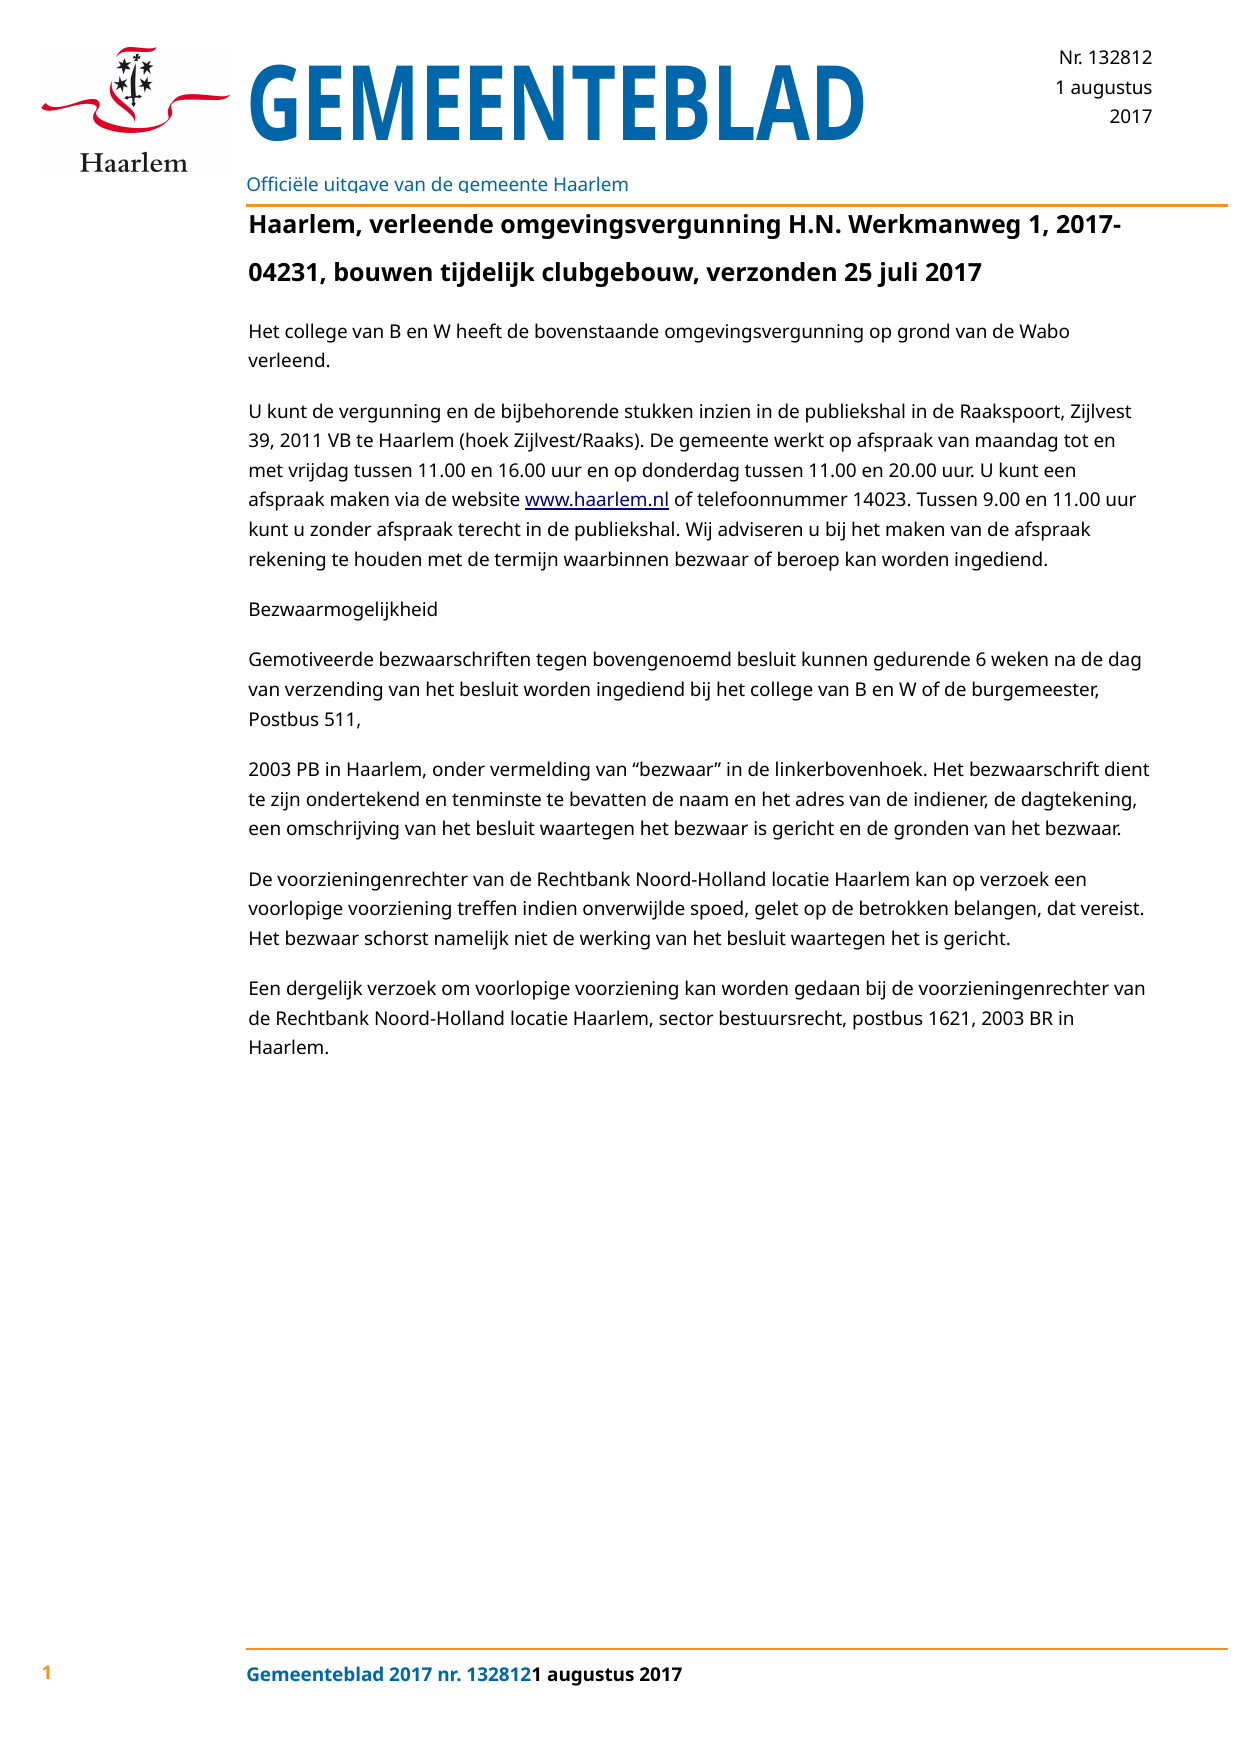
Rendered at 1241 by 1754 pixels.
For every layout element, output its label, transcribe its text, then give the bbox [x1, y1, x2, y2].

picture [41, 47, 231, 172]
text Het college van B en W heeft de bovenstaande omgevingsvergunning op grond van de Wabo verleend. [248, 318, 1152, 373]
text Haarlem, verleende omgevingsvergunning H.N. Werkmanweg 1, 2017-04231, bouwen tijdelijk clubgebouw, verzonden 25 juli 2017 [248, 207, 1152, 288]
text Gemotiveerde bezwaarschriften tegen bovengenoemd besluit kunnen gedurende 6 weken na de dag van verzending van het besluit worden ingediend bij het college van B en W of de burgemeester, Postbus 511, [248, 647, 1152, 732]
text U kunt de vergunning en de bijbehorende stukken inzien in de publiekshal in de Raakspoort, Zijlvest 39, 2011 VB te Haarlem (hoek Zijlvest/Raaks). De gemeente werkt op afspraak van maandag tot en met vrijdag tussen 11.00 en 16.00 uur en op donderdag tussen 11.00 en 20.00 uur. U kunt een afspraak maken via de website www.haarlem.nl of telefoonnummer 14023. Tussen 9.00 en 11.00 uur kunt u zonder afspraak terecht in de publiekshal. Wij adviseren u bij het maken van de afspraak rekening te houden met de termijn waarbinnen bezwaar of beroep kan worden ingediend. [248, 398, 1152, 572]
text 2003 PB in Haarlem, onder vermelding van “bezwaar” in de linkerbovenhoek. Het bezwaarschrift dient te zijn ondertekend en tenminste te bevatten de naam en het adres van de indiener, de dagtekening, een omschrijving van het besluit waartegen het bezwaar is gericht en de gronden van het bezwaar. [248, 756, 1152, 841]
text Een dergelijk verzoek om voorlopige voorziening kan worden gedaan bij de voorzieningenrechter van de Rechtbank Noord-Holland locatie Haarlem, sector bestuursrecht, postbus 1621, 2003 BR in Haarlem. [248, 975, 1152, 1060]
text Bezwaarmogelijkheid [248, 596, 1152, 622]
text De voorzieningenrechter van de Rechtbank Noord-Holland locatie Haarlem kan op verzoek een voorlopige voorziening treffen indien onverwijlde spoed, gelet op de betrokken belangen, dat vereist. Het bezwaar schorst namelijk niet de werking van het besluit waartegen het is gericht. [248, 866, 1152, 951]
